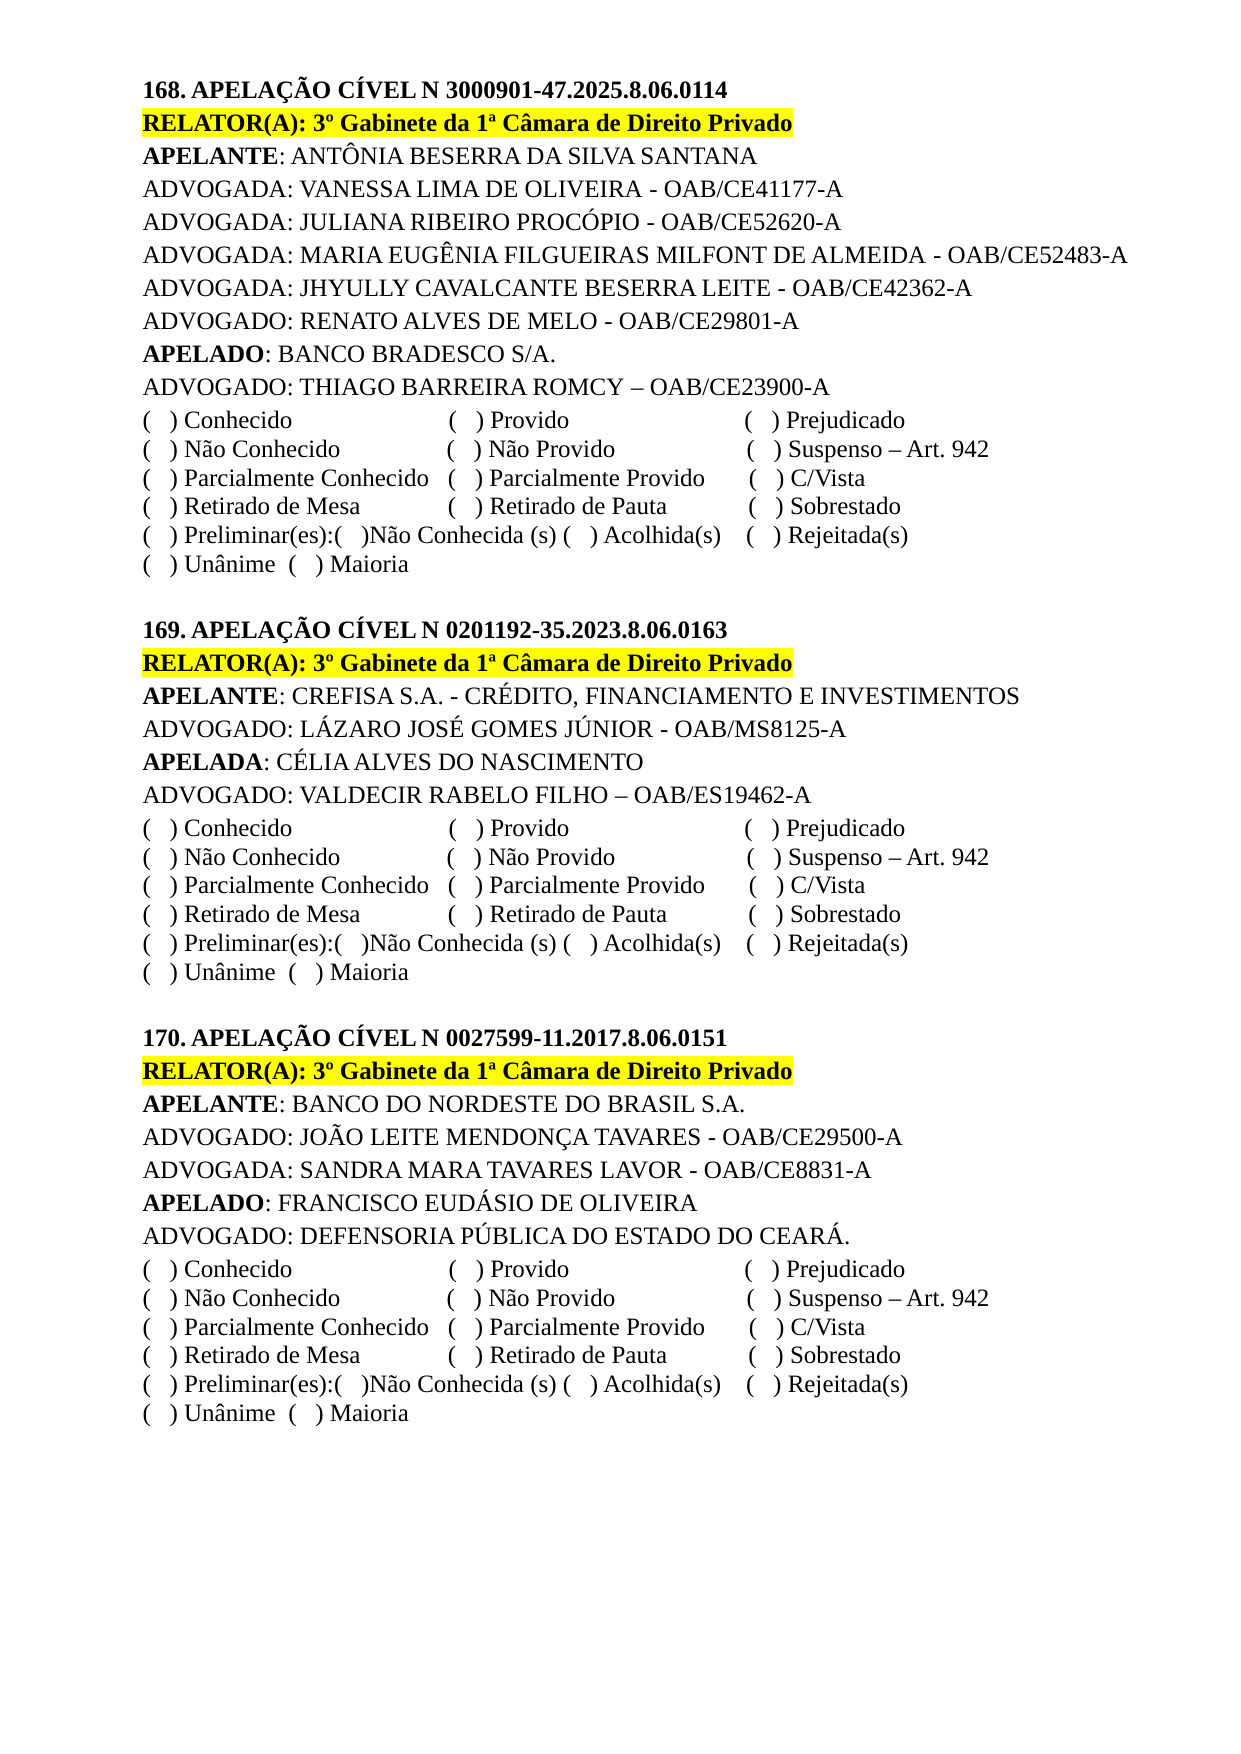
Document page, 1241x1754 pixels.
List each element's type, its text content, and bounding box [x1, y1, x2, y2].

text ( ) Retirado de Mesa ( ) Retirado de Pauta ( ) Sobrestado [142, 899, 1158, 928]
text ( ) Unânime ( ) Maioria [142, 1398, 1141, 1493]
text ( ) Parcialmente Conhecido ( ) Parcialmente Provido ( ) C/Vista [142, 463, 1158, 491]
text ( ) Conhecido ( ) Provido ( ) Prejudicado [142, 405, 1141, 434]
text ( ) Unânime ( ) Maioria 170. APELAÇÃO CÍVEL N 0027599-11.2017.8.06.0151 RELATOR(A): 3º Gabinete da 1ª Câmara de Direito Privado APELANTE: BANCO DO NORDESTE DO BRASIL S.A. ADVOGADO: JOÃO LEITE MENDONÇA TAVARES - OAB/CE29500-A ADVOGADA: SANDRA MARA TAVARES LAVOR - OAB/CE8831-A APELADO: FRANCISCO EUDÁSIO DE OLIVEIRA [142, 957, 1141, 1217]
text ( ) Conhecido ( ) Provido ( ) Prejudicado [142, 813, 1141, 842]
text ( ) Retirado de Mesa ( ) Retirado de Pauta ( ) Sobrestado [142, 1340, 1158, 1369]
text ( ) Preliminar(es):( )Não Conhecida (s) ( ) Acolhida(s) ( ) Rejeitada(s) [142, 1369, 1158, 1398]
text ( ) Preliminar(es):( )Não Conhecida (s) ( ) Acolhida(s) ( ) Rejeitada(s) [142, 520, 1158, 549]
text ( ) Parcialmente Conhecido ( ) Parcialmente Provido ( ) C/Vista [142, 871, 1158, 899]
text ( ) Não Conhecido ( ) Não Provido ( ) Suspenso – Art. 942 [142, 842, 1158, 871]
text ( ) Retirado de Mesa ( ) Retirado de Pauta ( ) Sobrestado [142, 491, 1158, 520]
text ( ) Conhecido ( ) Provido ( ) Prejudicado [142, 1254, 1141, 1283]
text ( ) Unânime ( ) Maioria 169. APELAÇÃO CÍVEL N 0201192-35.2023.8.06.0163 RELATOR(A): 3º Gabinete da 1ª Câmara de Direito Privado APELANTE: CREFISA S.A. - CRÉDITO, FINANCIAMENTO E INVESTIMENTOS ADVOGADO: LÁZARO JOSÉ GOMES JÚNIOR - OAB/MS8125-A APELADA: CÉLIA ALVES DO NASCIMENTO ADVOGADO: VALDECIR RABELO FILHO – OAB/ES19462-A [142, 549, 1141, 809]
text ( ) Parcialmente Conhecido ( ) Parcialmente Provido ( ) C/Vista [142, 1312, 1158, 1340]
text ( ) Preliminar(es):( )Não Conhecida (s) ( ) Acolhida(s) ( ) Rejeitada(s) [142, 928, 1158, 957]
text 168. APELAÇÃO CÍVEL N 3000901-47.2025.8.06.0114 RELATOR(A): 3º Gabinete da 1ª Câmara de Direito Privado APELANTE: ANTÔNIA BESERRA DA SILVA SANTANA ADVOGADA: VANESSA LIMA DE OLIVEIRA - OAB/CE41177-A ADVOGADA: JULIANA RIBEIRO PROCÓPIO - OAB/CE52620-A ADVOGADA: MARIA EUGÊNIA FILGUEIRAS MILFONT DE ALMEIDA - OAB/CE52483-A ADVOGADA: JHYULLY CAVALCANTE BESERRA LEITE - OAB/CE42362-A ADVOGADO: RENATO ALVES DE MELO - OAB/CE29801-A APELADO: BANCO BRADESCO S/A. ADVOGADO: THIAGO BARREIRA ROMCY – OAB/CE23900-A [142, 75, 1141, 401]
text ADVOGADO: DEFENSORIA PÚBLICA DO ESTADO DO CEARÁ. [142, 1221, 1141, 1250]
text ( ) Não Conhecido ( ) Não Provido ( ) Suspenso – Art. 942 [142, 1283, 1158, 1312]
text ( ) Não Conhecido ( ) Não Provido ( ) Suspenso – Art. 942 [142, 434, 1158, 463]
